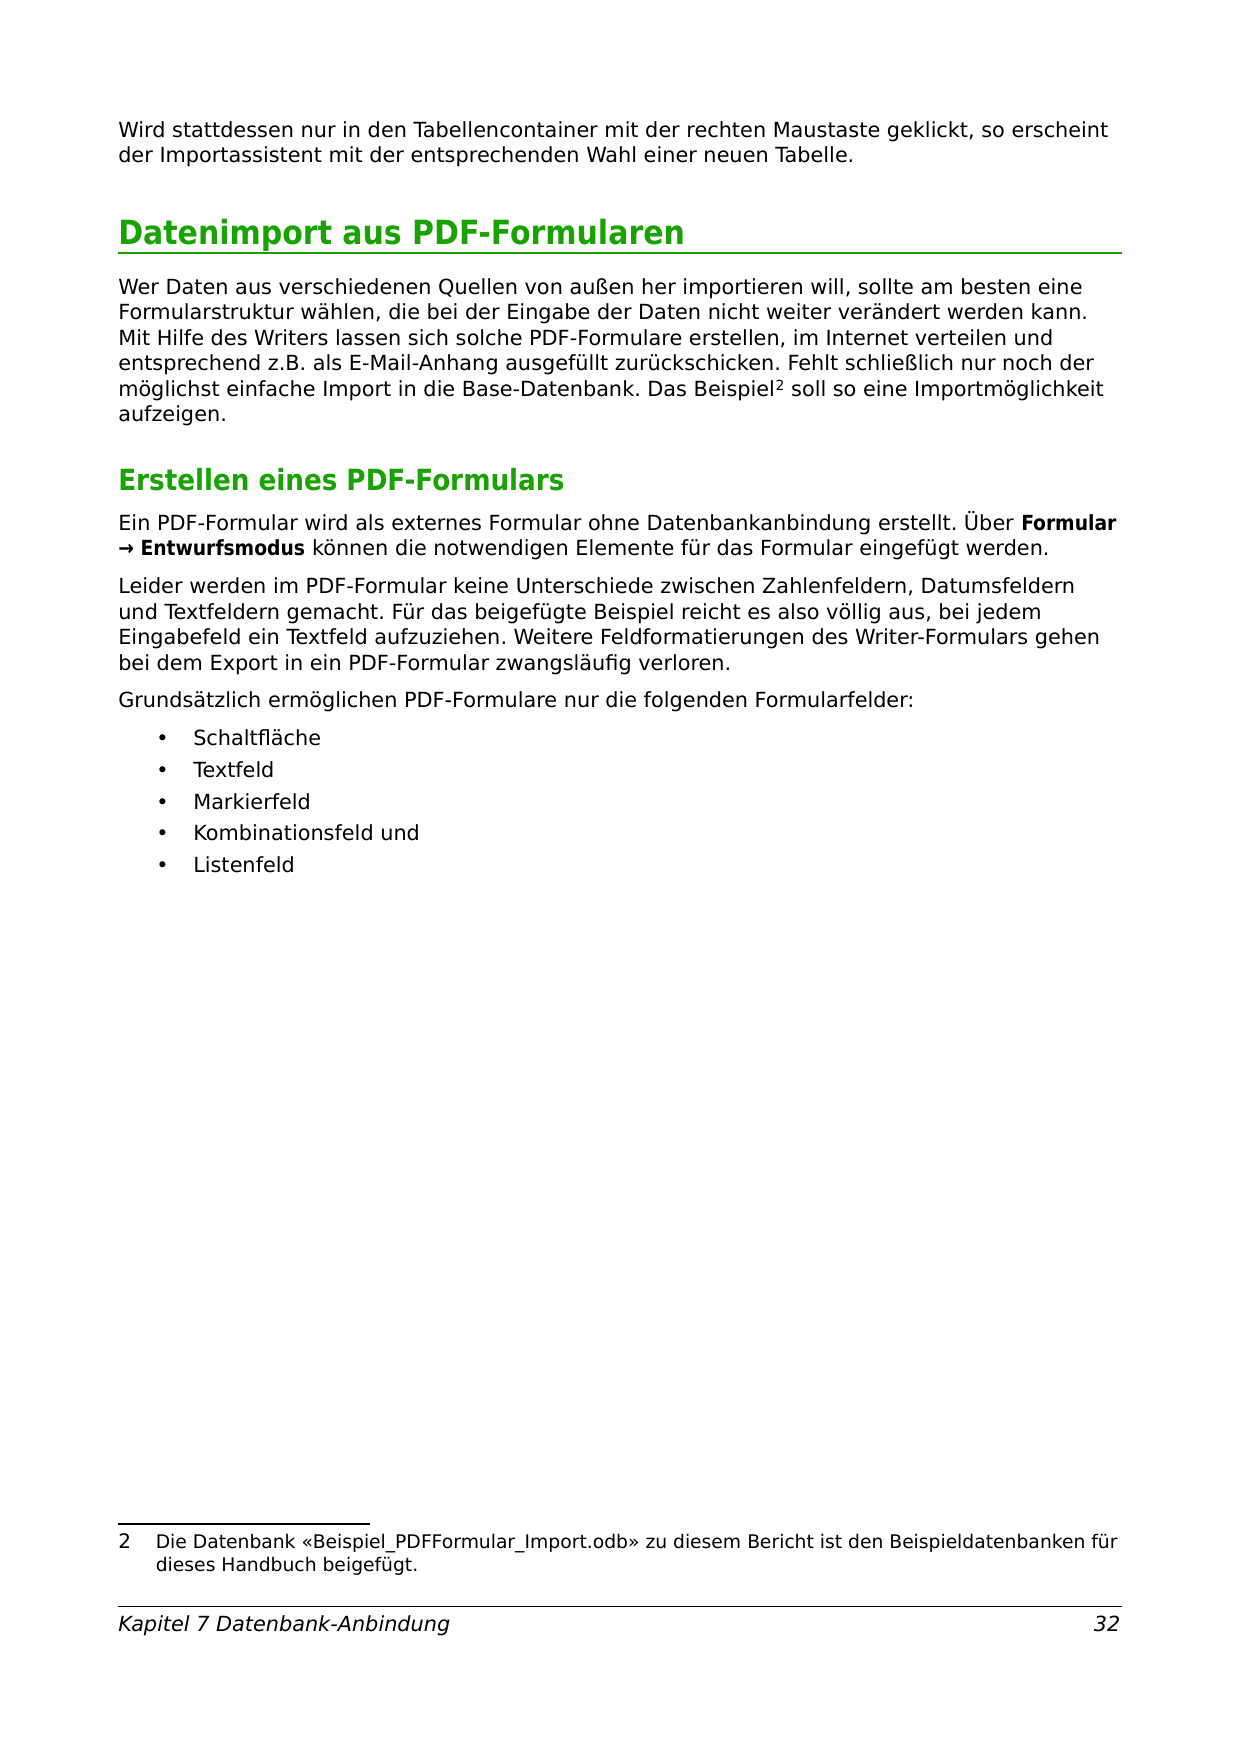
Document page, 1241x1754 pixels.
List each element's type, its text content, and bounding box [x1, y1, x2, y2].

subtitle Datenimport aus PDF-Formularen [118, 213, 1122, 252]
list Listenfeld [156, 853, 1122, 877]
list Markierfeld [156, 790, 1122, 814]
text Grundsätzlich ermöglichen PDF-Formulare nur die folgenden Formularfelder: [118, 688, 1122, 713]
list Kombinationsfeld und [156, 821, 1122, 846]
list Schaltfläche [156, 726, 1122, 751]
text Wird stattdessen nur in den Tabellencontainer mit der rechten Maustaste geklickt, so erscheint der Importassistent mit der entsprechenden Wahl einer neuen Tabelle. [118, 118, 1122, 168]
subtitle Erstellen eines PDF-Formulars [118, 463, 1122, 497]
text Wer Daten aus verschiedenen Quellen von außen her importieren will, sollte am besten eine Formularstruktur wählen, die bei der Eingabe der Daten nicht weiter verändert werden kann. Mit Hilfe des Writers lassen sich solche PDF-Formulare erstellen, im Internet verteilen und entsprechend z.B. als E-Mail-Anhang ausgefüllt zurückschicken. Fehlt schließlich nur noch der möglichst einfache Import in die Base-Datenbank. Das Beispiel soll so eine Importmöglichkeit aufzeigen. [118, 275, 1122, 426]
list Textfeld [156, 758, 1122, 782]
text Ein PDF-Formular wird als externes Formular ohne Datenbankanbindung erstellt. Über Formular → Entwurfsmodus können die notwendigen Elemente für das Formular eingefügt werden. [118, 511, 1122, 561]
text Die Datenbank «Beispiel_PDFFormular_Import.odb» zu diesem Bericht ist den Beispieldatenbanken für dieses Handbuch beigefügt. [118, 1530, 1122, 1576]
text Leider werden im PDF-Formular keine Unterschiede zwischen Zahlenfeldern, Datumsfeldern und Textfeldern gemacht. Für das beigefügte Beispiel reicht es also völlig aus, bei jedem Eingabefeld ein Textfeld aufzuziehen. Weitere Feldformatierungen des Writer-Formulars gehen bei dem Export in ein PDF-Formular zwangsläufig verloren. [118, 574, 1122, 675]
